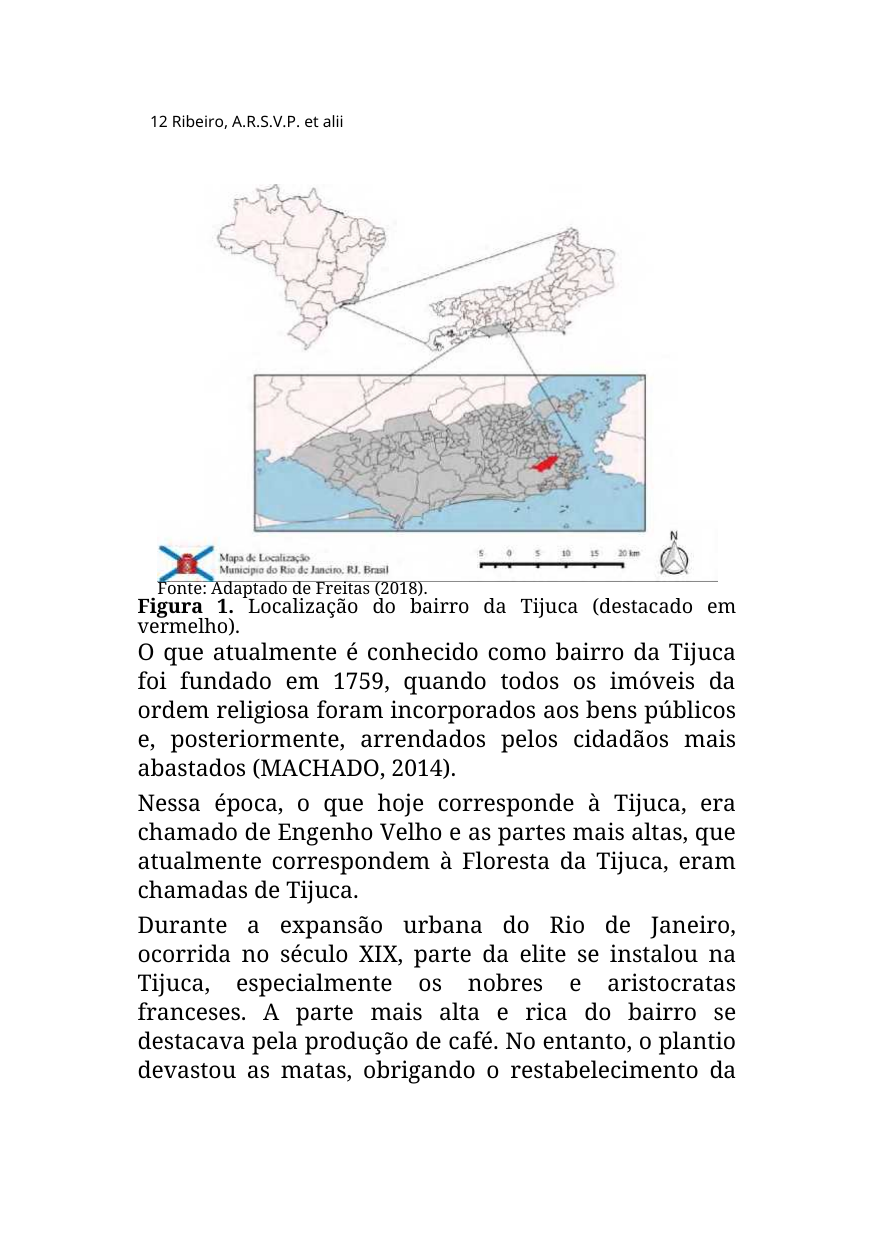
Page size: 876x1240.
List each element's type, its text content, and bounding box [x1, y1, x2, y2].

text Nessa época, o que hoje corresponde à Tijuca, era chamado de Engenho Velho e as partes mais altas, que atualmente correspondem à Floresta da Tijuca, eram chamadas de Tijuca. [137, 789, 737, 904]
text Fonte: Adaptado de Freitas (2018). [157, 582, 718, 598]
text O que atualmente é conhecido como bairro da Tijuca foi fundado em 1759, quando todos os imóveis da ordem religiosa foram incorporados aos bens públicos e, posteriormente, arrendados pelos cidadãos mais abastados (MACHADO, 2014). [137, 638, 737, 782]
text Figura 1. Localização do bairro da Tijuca (destacado em vermelho). [137, 184, 737, 638]
picture [157, 184, 718, 582]
text Durante a expansão urbana do Rio de Janeiro, ocorrida no século XIX, parte da elite se instalou na Tijuca, especialmente os nobres e aristocratas franceses. A parte mais alta e rica do bairro se destacava pela produção de café. No entanto, o plantio devastou as matas, obrigando o restabelecimento da [137, 911, 737, 1084]
